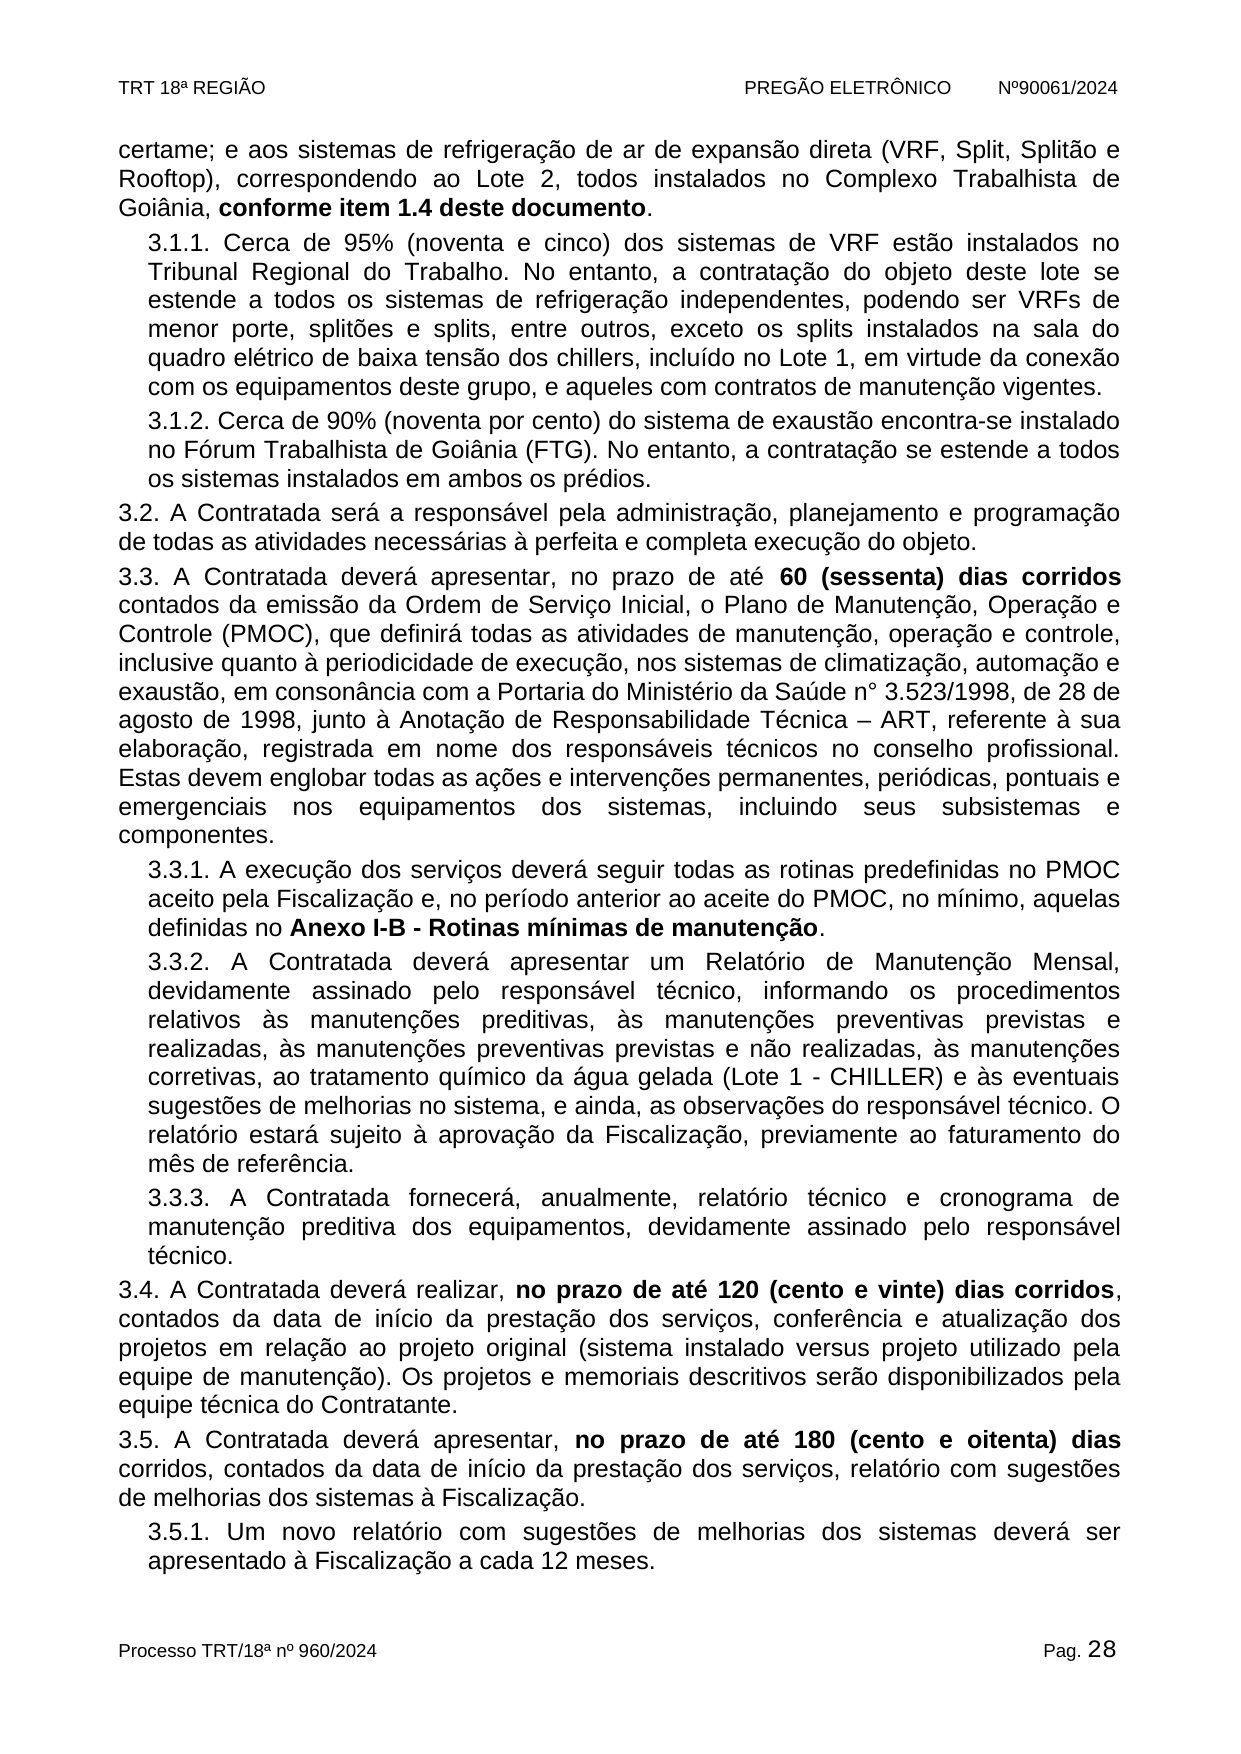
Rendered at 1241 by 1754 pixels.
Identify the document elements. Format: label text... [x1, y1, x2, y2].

text 3.1.2. Cerca de 90% (noventa por cento) do sistema de exaustão encontra-se instalado no Fórum Trabalhista de Goiânia (FTG). No entanto, a contratação se estende a todos os sistemas instalados em ambos os prédios. [148, 406, 1122, 492]
text 3.3. A Contratada deverá apresentar, no prazo de até 60 (sessenta) dias corridos contados da emissão da Ordem de Serviço Inicial, o Plano de Manutenção, Operação e Controle (PMOC), que definirá todas as atividades de manutenção, operação e controle, inclusive quanto à periodicidade de execução, nos sistemas de climatização, automação e exaustão, em consonância com a Portaria do Ministério da Saúde n° 3.523/1998, de 28 de agosto de 1998, junto à Anotação de Responsabilidade Técnica – ART, referente à sua elaboração, registrada em nome dos responsáveis técnicos no conselho profissional. Estas devem englobar todas as ações e intervenções permanentes, periódicas, pontuais e emergenciais nos equipamentos dos sistemas, incluindo seus subsistemas e componentes. [118, 562, 1122, 849]
text certame; e aos sistemas de refrigeração de ar de expansão direta (VRF, Split, Splitão e Rooftop), correspondendo ao Lote 2, todos instalados no Complexo Trabalhista de Goiânia, conforme item 1.4 deste documento. [118, 136, 1122, 222]
text 3.3.3. A Contratada fornecerá, anualmente, relatório técnico e cronograma de manutenção preditiva dos equipamentos, devidamente assinado pelo responsável técnico. [148, 1183, 1122, 1269]
text 3.4. A Contratada deverá realizar, no prazo de até 120 (cento e vinte) dias corridos, contados da data de início da prestação dos serviços, conferência e atualização dos projetos em relação ao projeto original (sistema instalado versus projeto utilizado pela equipe de manutenção). Os projetos e memoriais descritivos serão disponibilizados pela equipe técnica do Contratante. [118, 1276, 1122, 1419]
text 3.5.1. Um novo relatório com sugestões de melhorias dos sistemas deverá ser apresentado à Fiscalização a cada 12 meses. [148, 1517, 1122, 1575]
text 3.5. A Contratada deverá apresentar, no prazo de até 180 (cento e oitenta) dias corridos, contados da data de início da prestação dos serviços, relatório com sugestões de melhorias dos sistemas à Fiscalização. [118, 1425, 1122, 1511]
text 3.1.1. Cerca de 95% (noventa e cinco) dos sistemas de VRF estão instalados no Tribunal Regional do Trabalho. No entanto, a contratação do objeto deste lote se estende a todos os sistemas de refrigeração independentes, podendo ser VRFs de menor porte, splitões e splits, entre outros, exceto os splits instalados na sala do quadro elétrico de baixa tensão dos chillers, incluído no Lote 1, em virtude da conexão com os equipamentos deste grupo, e aqueles com contratos de manutenção vigentes. [148, 228, 1122, 400]
text 3.2. A Contratada será a responsável pela administração, planejamento e programação de todas as atividades necessárias à perfeita e completa execução do objeto. [118, 498, 1122, 556]
text 3.3.1. A execução dos serviços deverá seguir todas as rotinas predefinidas no PMOC aceito pela Fiscalização e, no período anterior ao aceite do PMOC, no mínimo, aquelas definidas no Anexo I-B - Rotinas mínimas de manutenção. [148, 855, 1122, 941]
text 3.3.2. A Contratada deverá apresentar um Relatório de Manutenção Mensal, devidamente assinado pelo responsável técnico, informando os procedimentos relativos às manutenções preditivas, às manutenções preventivas previstas e realizadas, às manutenções preventivas previstas e não realizadas, às manutenções corretivas, ao tratamento químico da água gelada (Lote 1 - CHILLER) e às eventuais sugestões de melhorias no sistema, e ainda, as observações do responsável técnico. O relatório estará sujeito à aprovação da Fiscalização, previamente ao faturamento do mês de referência. [148, 947, 1122, 1177]
